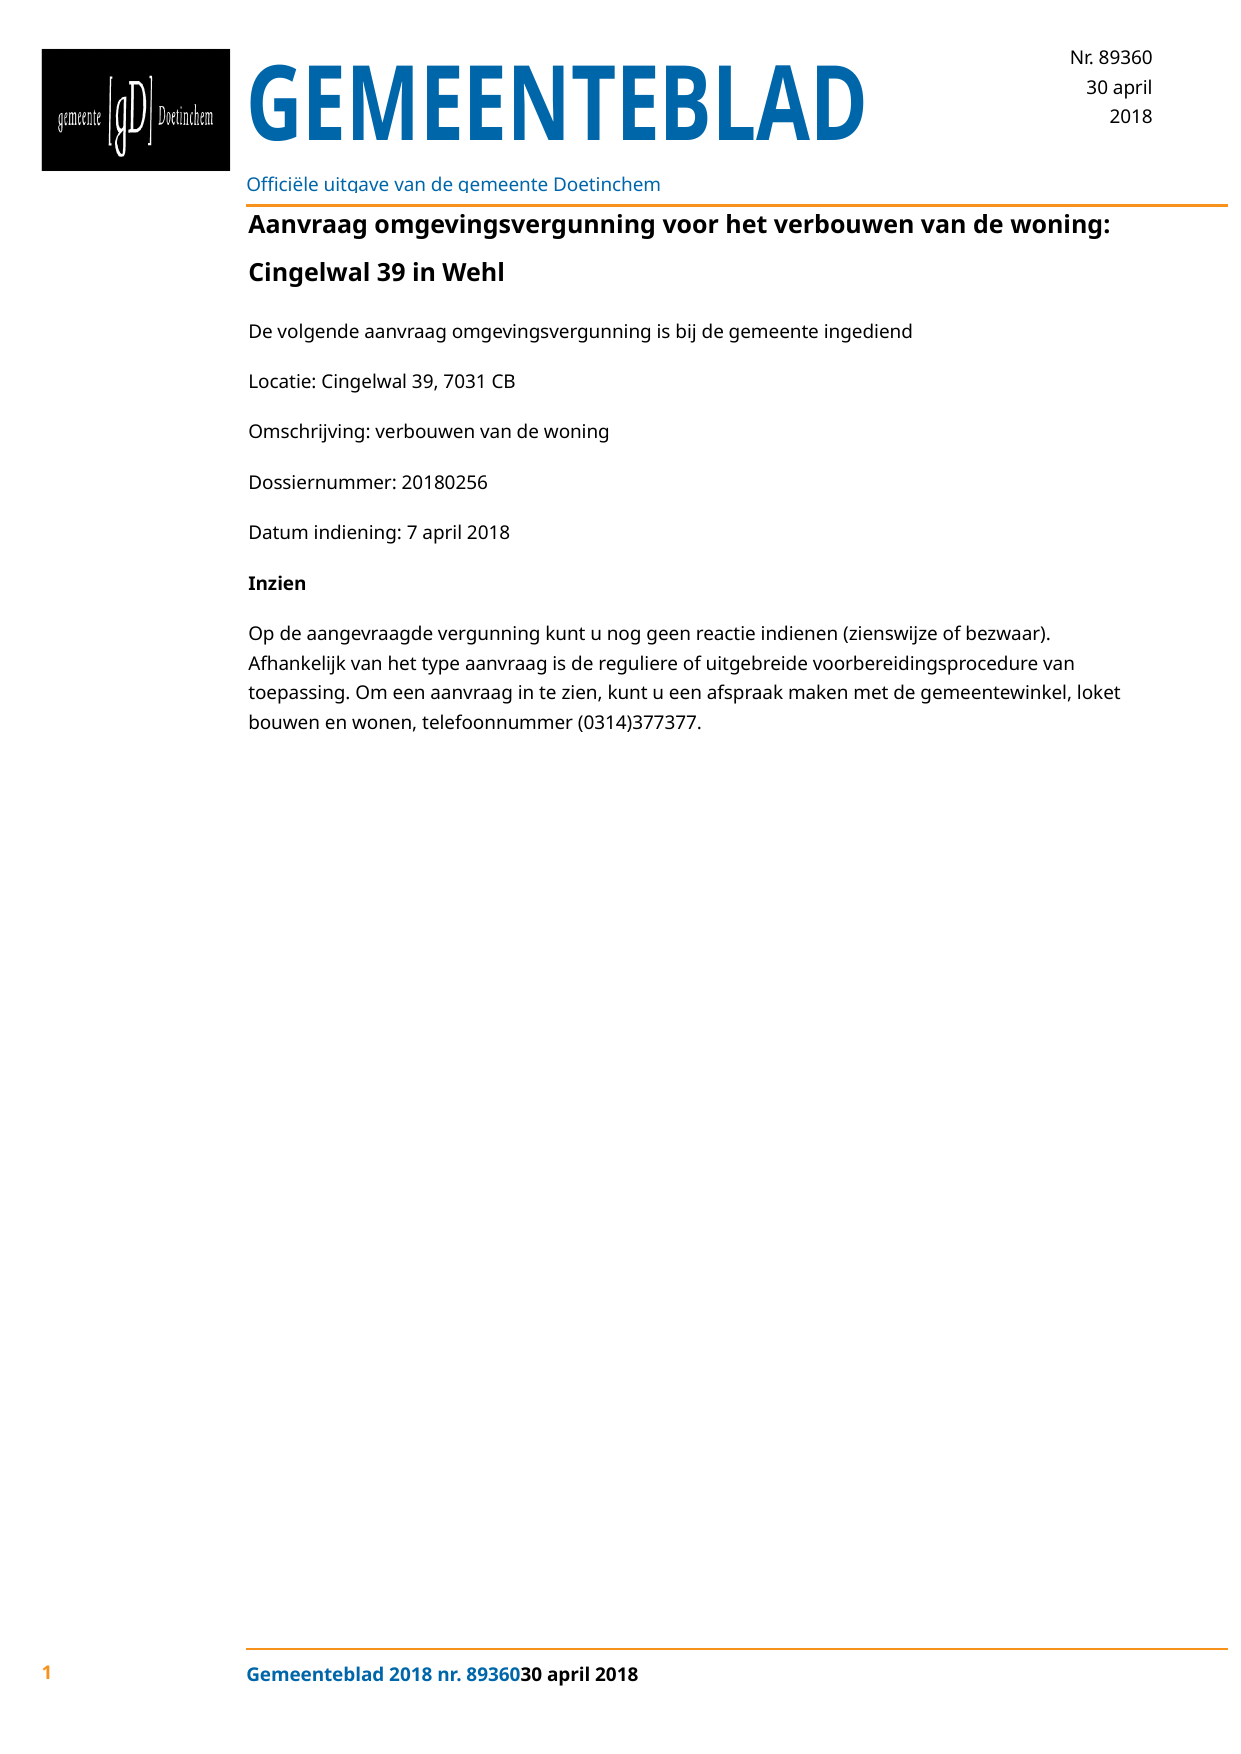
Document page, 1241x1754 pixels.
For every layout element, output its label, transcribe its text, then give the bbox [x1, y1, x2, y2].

text Dossiernummer: 20180256 [248, 469, 1152, 495]
text De volgende aanvraag omgevingsvergunning is bij de gemeente ingediend [248, 318, 1152, 344]
text Inzien [248, 570, 1152, 596]
picture [41, 47, 231, 172]
text Datum indiening: 7 april 2018 [248, 519, 1152, 545]
text Locatie: Cingelwal 39, 7031 CB [248, 368, 1152, 394]
text Omschrijving: verbouwen van de woning [248, 419, 1152, 444]
text Op de aangevraagde vergunning kunt u nog geen reactie indienen (zienswijze of bezwaar). Afhankelijk van het type aanvraag is de reguliere of uitgebreide voorbereidingsprocedure van toepassing. Om een aanvraag in te zien, kunt u een afspraak maken met de gemeentewinkel, loket bouwen en wonen, telefoonnummer (0314)377377. [248, 620, 1152, 735]
text Aanvraag omgevingsvergunning voor het verbouwen van de woning: Cingelwal 39 in Wehl [248, 207, 1152, 288]
